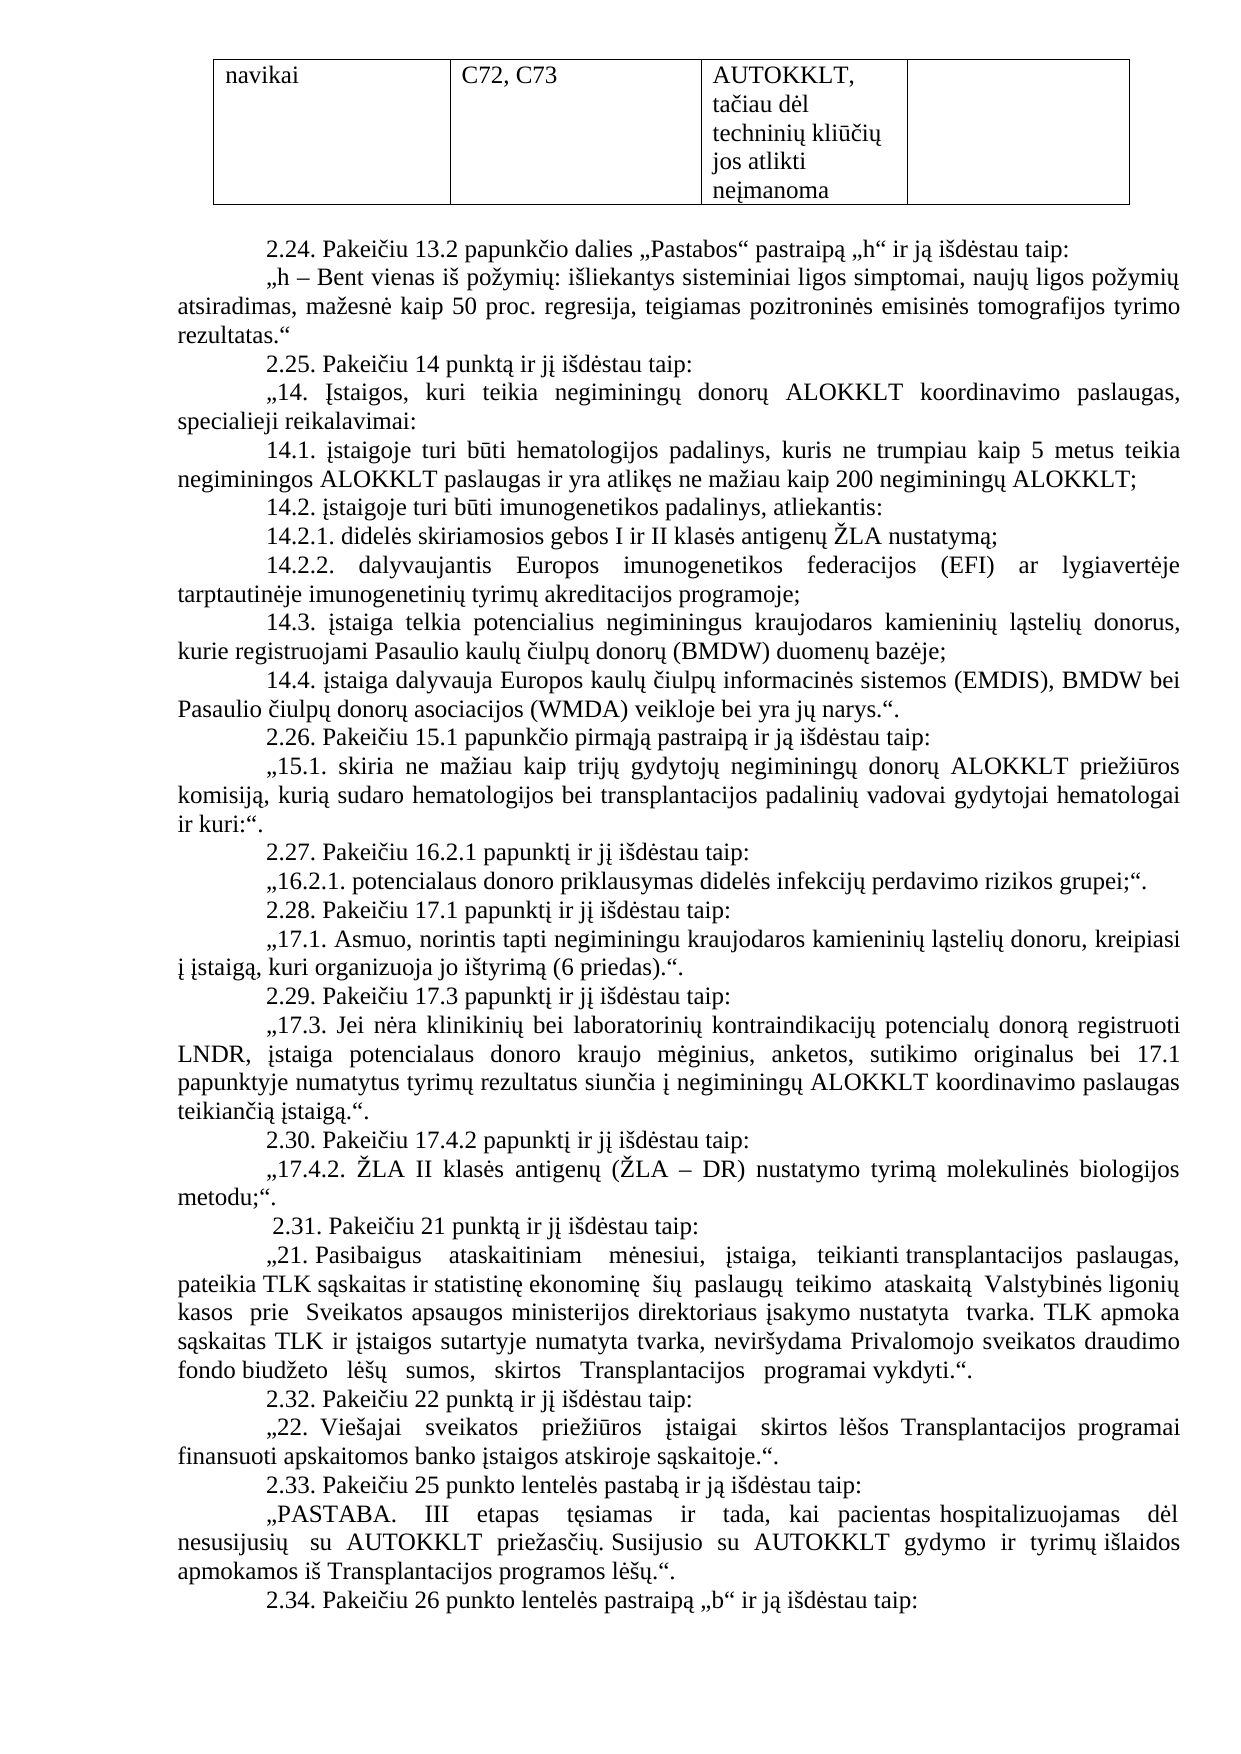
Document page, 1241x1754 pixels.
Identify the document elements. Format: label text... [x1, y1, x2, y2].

text 14.4. įstaiga dalyvauja Europos kaulų čiulpų informacinės sistemos (EMDIS), BMDW bei Pasaulio čiulpų donorų asociacijos (WMDA) veikloje bei yra jų narys.“. [177, 665, 1181, 722]
text 2.31. Pakeičiu 21 punktą ir jį išdėstau taip: [177, 1211, 1181, 1240]
text 2.33. Pakeičiu 25 punkto lentelės pastabą ir ją išdėstau taip: [177, 1470, 1181, 1499]
text „PASTABA. III etapas tęsiamas ir tada, kai pacientas hospitalizuojamas dėl nesusijusių su AUTOKKLT priežasčių. Susijusio su AUTOKKLT gydymo ir tyrimų išlaidos apmokamos iš Transplantacijos programos lėšų.“. [177, 1499, 1181, 1585]
table_header [1130, 59, 1177, 204]
table_header [908, 60, 1129, 204]
text 14.1. įstaigoje turi būti hematologijos padalinys, kuris ne trumpiau kaip 5 metus teikia negiminingos ALOKKLT paslaugas ir yra atlikęs ne mažiau kaip 200 negiminingų ALOKKLT; [177, 435, 1181, 492]
text 2.34. Pakeičiu 26 punkto lentelės pastraipą „b“ ir ją išdėstau taip: [177, 1585, 1181, 1614]
text 2.25. Pakeičiu 14 punktą ir jį išdėstau taip: [177, 349, 1181, 377]
text 2.27. Pakeičiu 16.2.1 papunktį ir jį išdėstau taip: [177, 837, 1181, 866]
text „15.1. skiria ne mažiau kaip trijų gydytojų negiminingų donorų ALOKKLT priežiūros komisiją, kurią sudaro hematologijos bei transplantacijos padalinių vadovai gydytojai hematologai ir kuri:“. [177, 751, 1181, 837]
table_header navikai [214, 60, 450, 204]
text „h – Bent vienas iš požymių: išliekantys sisteminiai ligos simptomai, naujų ligos požymių atsiradimas, mažesnė kaip 50 proc. regresija, teigiamas pozitroninės emisinės tomografijos tyrimo rezultatas.“ [177, 262, 1181, 349]
text 2.24. Pakeičiu 13.2 papunkčio dalies „Pastabos“ pastraipą „h“ ir ją išdėstau taip: [177, 234, 1181, 262]
text 2.30. Pakeičiu 17.4.2 papunktį ir jį išdėstau taip: [177, 1125, 1181, 1154]
table_header [177, 59, 213, 204]
text 14.2.2. dalyvaujantis Europos imunogenetikos federacijos (EFI) ar lygiavertėje tarptautinėje imunogenetinių tyrimų akreditacijos programoje; [177, 550, 1181, 607]
text „22. Viešajai sveikatos priežiūros įstaigai skirtos lėšos Transplantacijos programai finansuoti apskaitomos banko įstaigos atskiroje sąskaitoje.“. [177, 1412, 1181, 1470]
text „16.2.1. potencialaus donoro priklausymas didelės infekcijų perdavimo rizikos grupei;“. [177, 866, 1181, 895]
table_header AUTOKKLT, tačiau dėl techninių kliūčių jos atlikti neįmanoma [702, 60, 907, 204]
text 14.2. įstaigoje turi būti imunogenetikos padalinys, atliekantis: [177, 492, 1181, 521]
text 2.26. Pakeičiu 15.1 papunkčio pirmąją pastraipą ir ją išdėstau taip: [177, 722, 1181, 751]
text „17.4.2. ŽLA II klasės antigenų (ŽLA – DR) nustatymo tyrimą molekulinės biologijos metodu;“. [177, 1154, 1181, 1211]
text „14. Įstaigos, kuri teikia negiminingų donorų ALOKKLT koordinavimo paslaugas, specialieji reikalavimai: [177, 377, 1181, 435]
text „17.3. Jei nėra klinikinių bei laboratorinių kontraindikacijų potencialų donorą registruoti LNDR, įstaiga potencialaus donoro kraujo mėginius, anketos, sutikimo originalus bei 17.1 papunktyje numatytus tyrimų rezultatus siunčia į negiminingų ALOKKLT koordinavimo paslaugas teikiančią įstaigą.“. [177, 1010, 1181, 1125]
text „21. Pasibaigus ataskaitiniam mėnesiui, įstaiga, teikianti transplantacijos paslaugas, pateikia TLK sąskaitas ir statistinę ekonominę šių paslaugų teikimo ataskaitą Valstybinės ligonių kasos prie Sveikatos apsaugos ministerijos direktoriaus įsakymo nustatyta tvarka. TLK apmoka sąskaitas TLK ir įstaigos sutartyje numatyta tvarka, neviršydama Privalomojo sveikatos draudimo fondo biudžeto lėšų sumos, skirtos Transplantacijos programai vykdyti.“. [177, 1240, 1181, 1384]
text 2.32. Pakeičiu 22 punktą ir jį išdėstau taip: [177, 1384, 1181, 1412]
text 2.29. Pakeičiu 17.3 papunktį ir jį išdėstau taip: [177, 981, 1181, 1010]
text 14.3. įstaiga telkia potencialius negiminingus kraujodaros kamieninių ląstelių donorus, kurie registruojami Pasaulio kaulų čiulpų donorų (BMDW) duomenų bazėje; [177, 607, 1181, 665]
text „17.1. Asmuo, norintis tapti negiminingu kraujodaros kamieninių ląstelių donoru, kreipiasi į įstaigą, kuri organizuoja jo ištyrimą (6 priedas).“. [177, 924, 1181, 981]
table_header C72, C73 [451, 60, 701, 204]
text 14.2.1. didelės skiriamosios gebos I ir II klasės antigenų ŽLA nustatymą; [177, 521, 1181, 550]
text 2.28. Pakeičiu 17.1 papunktį ir jį išdėstau taip: [177, 895, 1181, 924]
